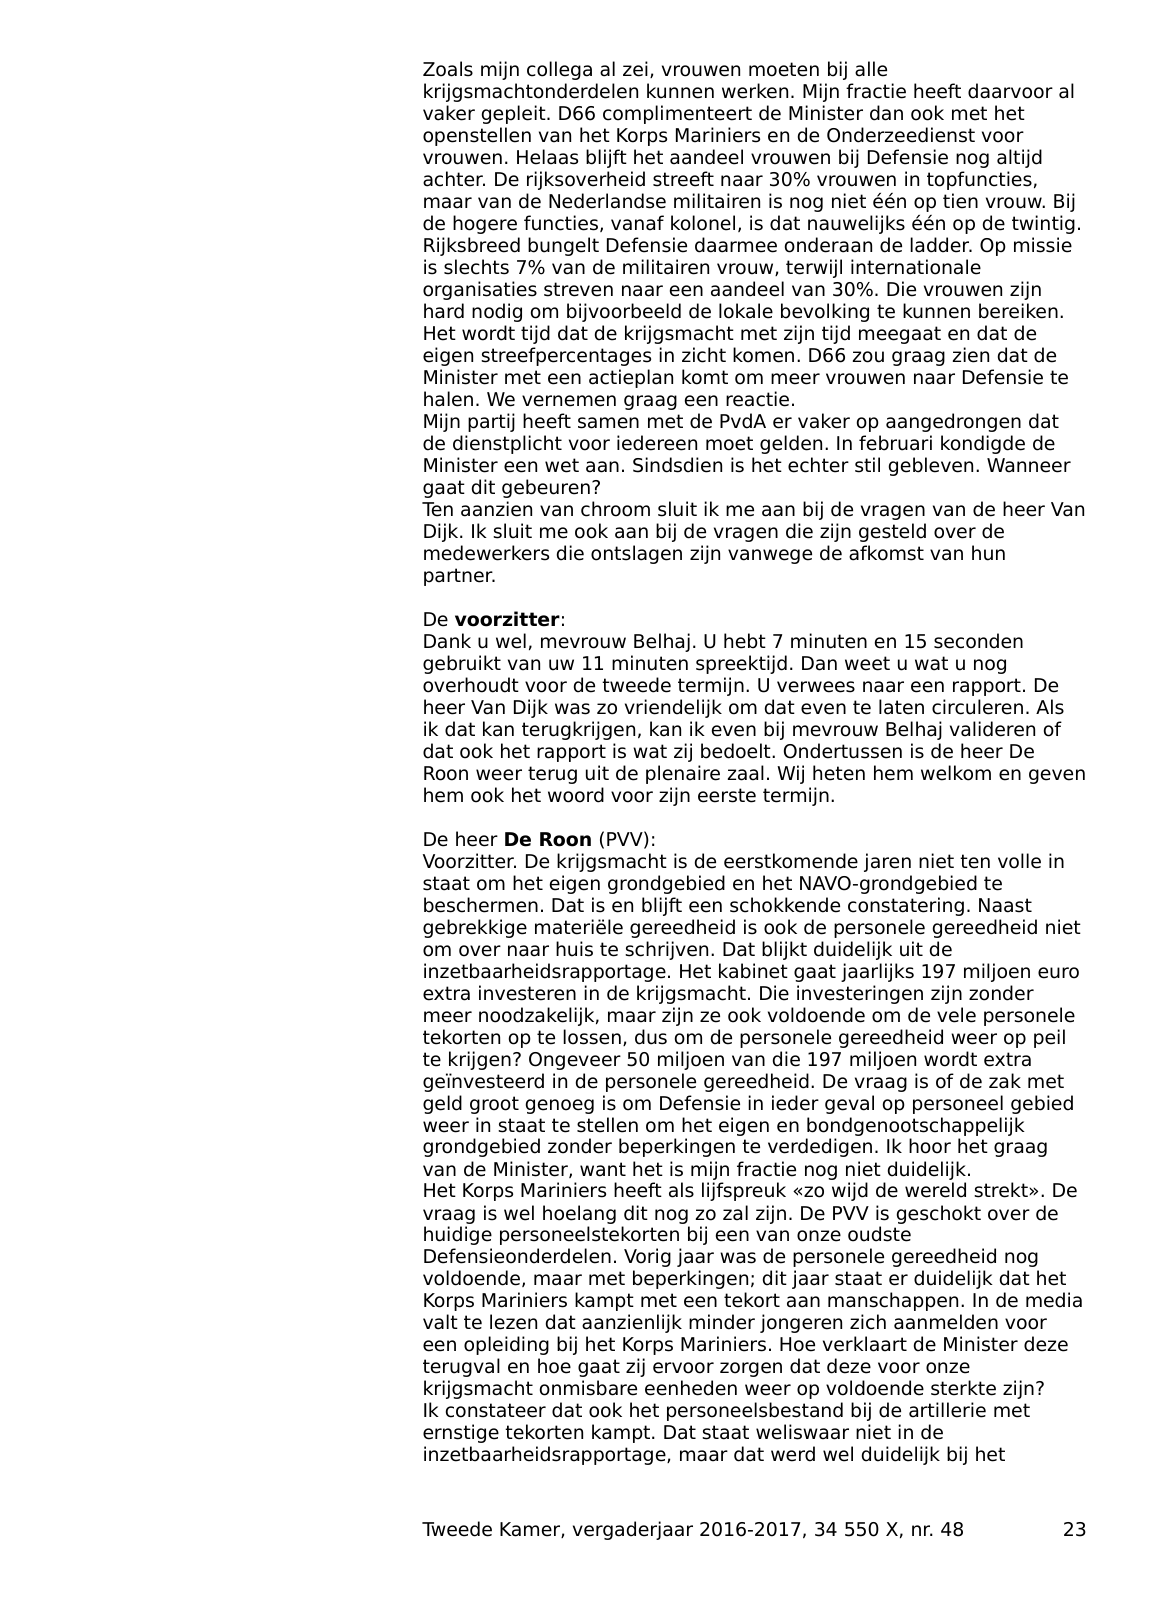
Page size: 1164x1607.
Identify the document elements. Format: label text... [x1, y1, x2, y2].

text Zoals mijn collega al zei, vrouwen moeten bij alle krijgsmachtonderdelen kunnen werken. Mijn fractie heeft daarvoor al vaker gepleit. D66 complimenteert de Minister dan ook met het openstellen van het Korps Mariniers en de Onderzeedienst voor vrouwen. Helaas blijft het aandeel vrouwen bij Defensie nog altijd achter. De rijksoverheid streeft naar 30% vrouwen in topfuncties, maar van de Nederlandse militairen is nog niet één op tien vrouw. Bij de hogere functies, vanaf kolonel, is dat nauwelijks één op de twintig. Rijksbreed bungelt Defensie daarmee onderaan de ladder. Op missie is slechts 7% van de militairen vrouw, terwijl internationale organisaties streven naar een aandeel van 30%. Die vrouwen zijn hard nodig om bijvoorbeeld de lokale bevolking te kunnen bereiken. Het wordt tijd dat de krijgsmacht met zijn tijd meegaat en dat de eigen streefpercentages in zicht komen. D66 zou graag zien dat de Minister met een actieplan komt om meer vrouwen naar Defensie te halen. We vernemen graag een reactie. [422, 59, 1087, 411]
text Mijn partij heeft samen met de PvdA er vaker op aangedrongen dat de dienstplicht voor iedereen moet gelden. In februari kondigde de Minister een wet aan. Sindsdien is het echter stil gebleven. Wanneer gaat dit gebeuren? [422, 411, 1087, 499]
text De heer De Roon (PVV): [422, 829, 1087, 851]
text De voorzitter: [422, 609, 1087, 631]
text Het Korps Mariniers heeft als lijfspreuk «zo wijd de wereld strekt». De vraag is wel hoelang dit nog zo zal zijn. De PVV is geschokt over de huidige personeelstekorten bij een van onze oudste Defensieonderdelen. Vorig jaar was de personele gereedheid nog voldoende, maar met beperkingen; dit jaar staat er duidelijk dat het Korps Mariniers kampt met een tekort aan manschappen. In de media valt te lezen dat aanzienlijk minder jongeren zich aanmelden voor een opleiding bij het Korps Mariniers. Hoe verklaart de Minister deze terugval en hoe gaat zij ervoor zorgen dat deze voor onze krijgsmacht onmisbare eenheden weer op voldoende sterkte zijn? [422, 1180, 1087, 1400]
text Ik constateer dat ook het personeelsbestand bij de artillerie met ernstige tekorten kampt. Dat staat weliswaar niet in de inzetbaarheidsrapportage, maar dat werd wel duidelijk bij het [422, 1400, 1087, 1466]
text Dank u wel, mevrouw Belhaj. U hebt 7 minuten en 15 seconden gebruikt van uw 11 minuten spreektijd. Dan weet u wat u nog overhoudt voor de tweede termijn. U verwees naar een rapport. De heer Van Dijk was zo vriendelijk om dat even te laten circuleren. Als ik dat kan terugkrijgen, kan ik even bij mevrouw Belhaj valideren of dat ook het rapport is wat zij bedoelt. Ondertussen is de heer De Roon weer terug uit de plenaire zaal. Wij heten hem welkom en geven hem ook het woord voor zijn eerste termijn. [422, 631, 1087, 807]
text Voorzitter. De krijgsmacht is de eerstkomende jaren niet ten volle in staat om het eigen grondgebied en het NAVO-grondgebied te beschermen. Dat is en blijft een schokkende constatering. Naast gebrekkige materiële gereedheid is ook de personele gereedheid niet om over naar huis te schrijven. Dat blijkt duidelijk uit de inzetbaarheidsrapportage. Het kabinet gaat jaarlijks 197 miljoen euro extra investeren in de krijgsmacht. Die investeringen zijn zonder meer noodzakelijk, maar zijn ze ook voldoende om de vele personele tekorten op te lossen, dus om de personele gereedheid weer op peil te krijgen? Ongeveer 50 miljoen van die 197 miljoen wordt extra geïnvesteerd in de personele gereedheid. De vraag is of de zak met geld groot genoeg is om Defensie in ieder geval op personeel gebied weer in staat te stellen om het eigen en bondgenootschappelijk grondgebied zonder beperkingen te verdedigen. Ik hoor het graag van de Minister, want het is mijn fractie nog niet duidelijk. [422, 851, 1087, 1180]
text Ten aanzien van chroom sluit ik me aan bij de vragen van de heer Van Dijk. Ik sluit me ook aan bij de vragen die zijn gesteld over de medewerkers die ontslagen zijn vanwege de afkomst van hun partner. [422, 499, 1087, 587]
